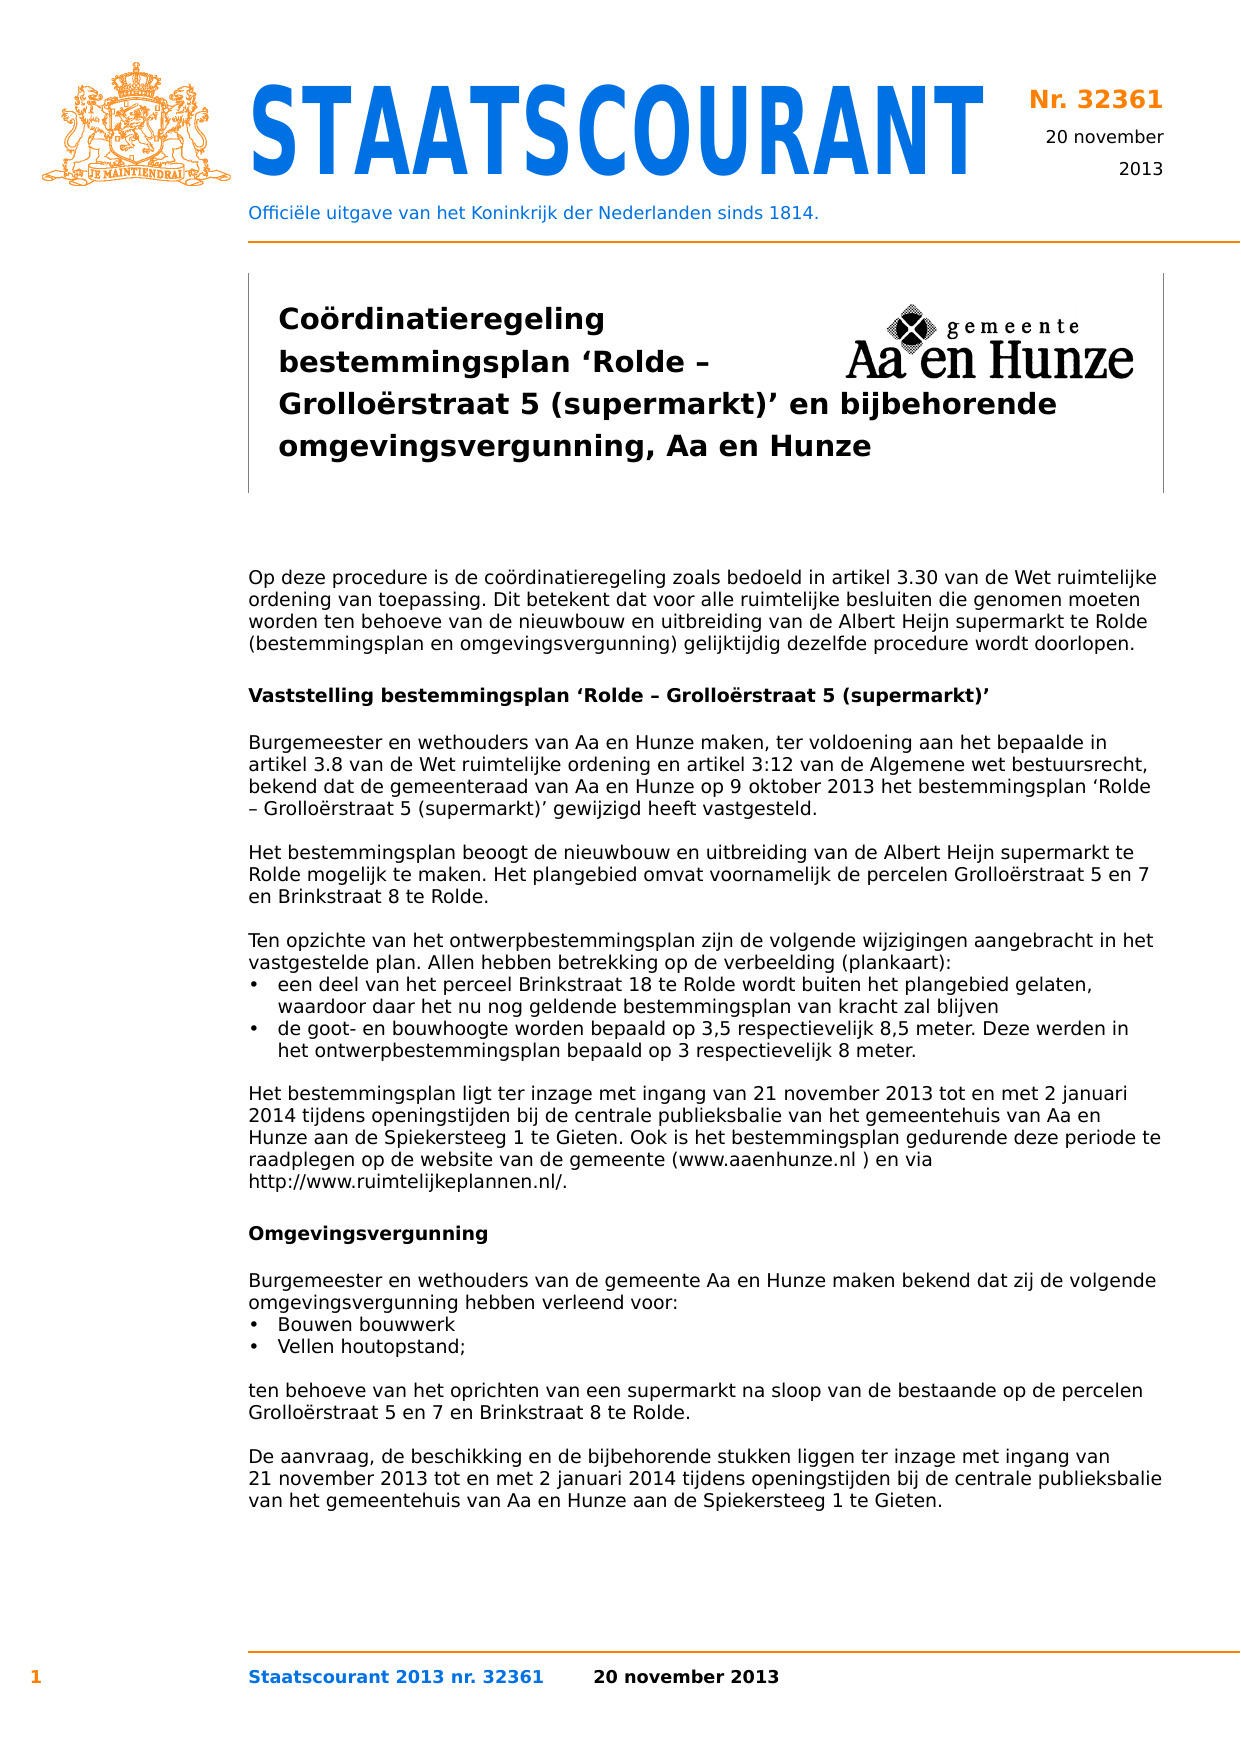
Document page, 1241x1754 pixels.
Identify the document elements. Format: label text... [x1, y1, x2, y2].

text • Bouwen bouwwerk [248, 1314, 1163, 1336]
picture [41, 62, 231, 186]
text Het bestemmingsplan ligt ter inzage met ingang van 21 november 2013 tot en met 2 januari 2014 tijdens openingstijden bij de centrale publieksbalie van het gemeentehuis van Aa en Hunze aan de Spiekersteeg 1 te Gieten. Ook is het bestemmingsplan gedurende deze periode te raadplegen op de website van de gemeente (www.aaenhunze.nl ) en via http://www.ruimtelijkeplannen.nl/. [248, 1083, 1163, 1193]
table_cell 20 november [998, 121, 1240, 153]
subtitle Coördinatieregeling bestemmingsplan ‘Rolde – Grolloërstraat 5 (supermarkt)’ en bijbehorende omgevingsvergunning, Aa en Hunze [249, 273, 1163, 493]
picture [844, 302, 1134, 380]
table_header [25, 62, 248, 241]
text • de goot- en bouwhoogte worden bepaald op 3,5 respectievelijk 8,5 meter. Deze werden in het ontwerpbestemmingsplan bepaald op 3 respectievelijk 8 meter. [248, 1017, 1163, 1061]
text Burgemeester en wethouders van de gemeente Aa en Hunze maken bekend dat zij de volgende omgevingsvergunning hebben verleend voor: [248, 1270, 1163, 1314]
table_cell 2013 [998, 153, 1240, 203]
subtitle Vaststelling bestemmingsplan ‘Rolde – Grolloërstraat 5 (supermarkt)’ [248, 685, 1163, 707]
table_cell Officiële uitgave van het Koninkrijk der Nederlanden sinds 1814. [248, 203, 1240, 241]
text • een deel van het perceel Brinkstraat 18 te Rolde wordt buiten het plangebied gelaten, waardoor daar het nu nog geldende bestemmingsplan van kracht zal blijven [248, 973, 1163, 1017]
text Het bestemmingsplan beoogt de nieuwbouw en uitbreiding van de Albert Heijn supermarkt te Rolde mogelijk te maken. Het plangebied omvat voornamelijk de percelen Grolloërstraat 5 en 7 en Brinkstraat 8 te Rolde. [248, 842, 1163, 908]
text Op deze procedure is de coördinatieregeling zoals bedoeld in artikel 3.30 van de Wet ruimtelijke ordening van toepassing. Dit betekent dat voor alle ruimtelijke besluiten die genomen moeten worden ten behoeve van de nieuwbouw en uitbreiding van de Albert Heijn supermarkt te Rolde (bestemmingsplan en omgevingsvergunning) gelijktijdig dezelfde procedure wordt doorlopen. [248, 567, 1163, 655]
text Ten opzichte van het ontwerpbestemmingsplan zijn de volgende wijzigingen aangebracht in het vastgestelde plan. Allen hebben betrekking op de verbeelding (plankaart): [248, 929, 1163, 973]
text De aanvraag, de beschikking en de bijbehorende stukken liggen ter inzage met ingang van 21 november 2013 tot en met 2 januari 2014 tijdens openingstijden bij de centrale publieksbalie van het gemeentehuis van Aa en Hunze aan de Spiekersteeg 1 te Gieten. [248, 1446, 1163, 1512]
text ten behoeve van het oprichten van een supermarkt na sloop van de bestaande op de percelen Grolloërstraat 5 en 7 en Brinkstraat 8 te Rolde. [248, 1380, 1163, 1424]
table_header Nr. 32361 [998, 62, 1240, 121]
subtitle Omgevingsvergunning [248, 1223, 1163, 1245]
text • Vellen houtopstand; [248, 1336, 1163, 1358]
table_header STAATSCOURANT [248, 62, 998, 203]
text Burgemeester en wethouders van Aa en Hunze maken, ter voldoening aan het bepaalde in artikel 3.8 van de Wet ruimtelijke ordening en artikel 3:12 van de Algemene wet bestuursrecht, bekend dat de gemeenteraad van Aa en Hunze op 9 oktober 2013 het bestemmingsplan ‘Rolde – Grolloërstraat 5 (supermarkt)’ gewijzigd heeft vastgesteld. [248, 732, 1163, 820]
